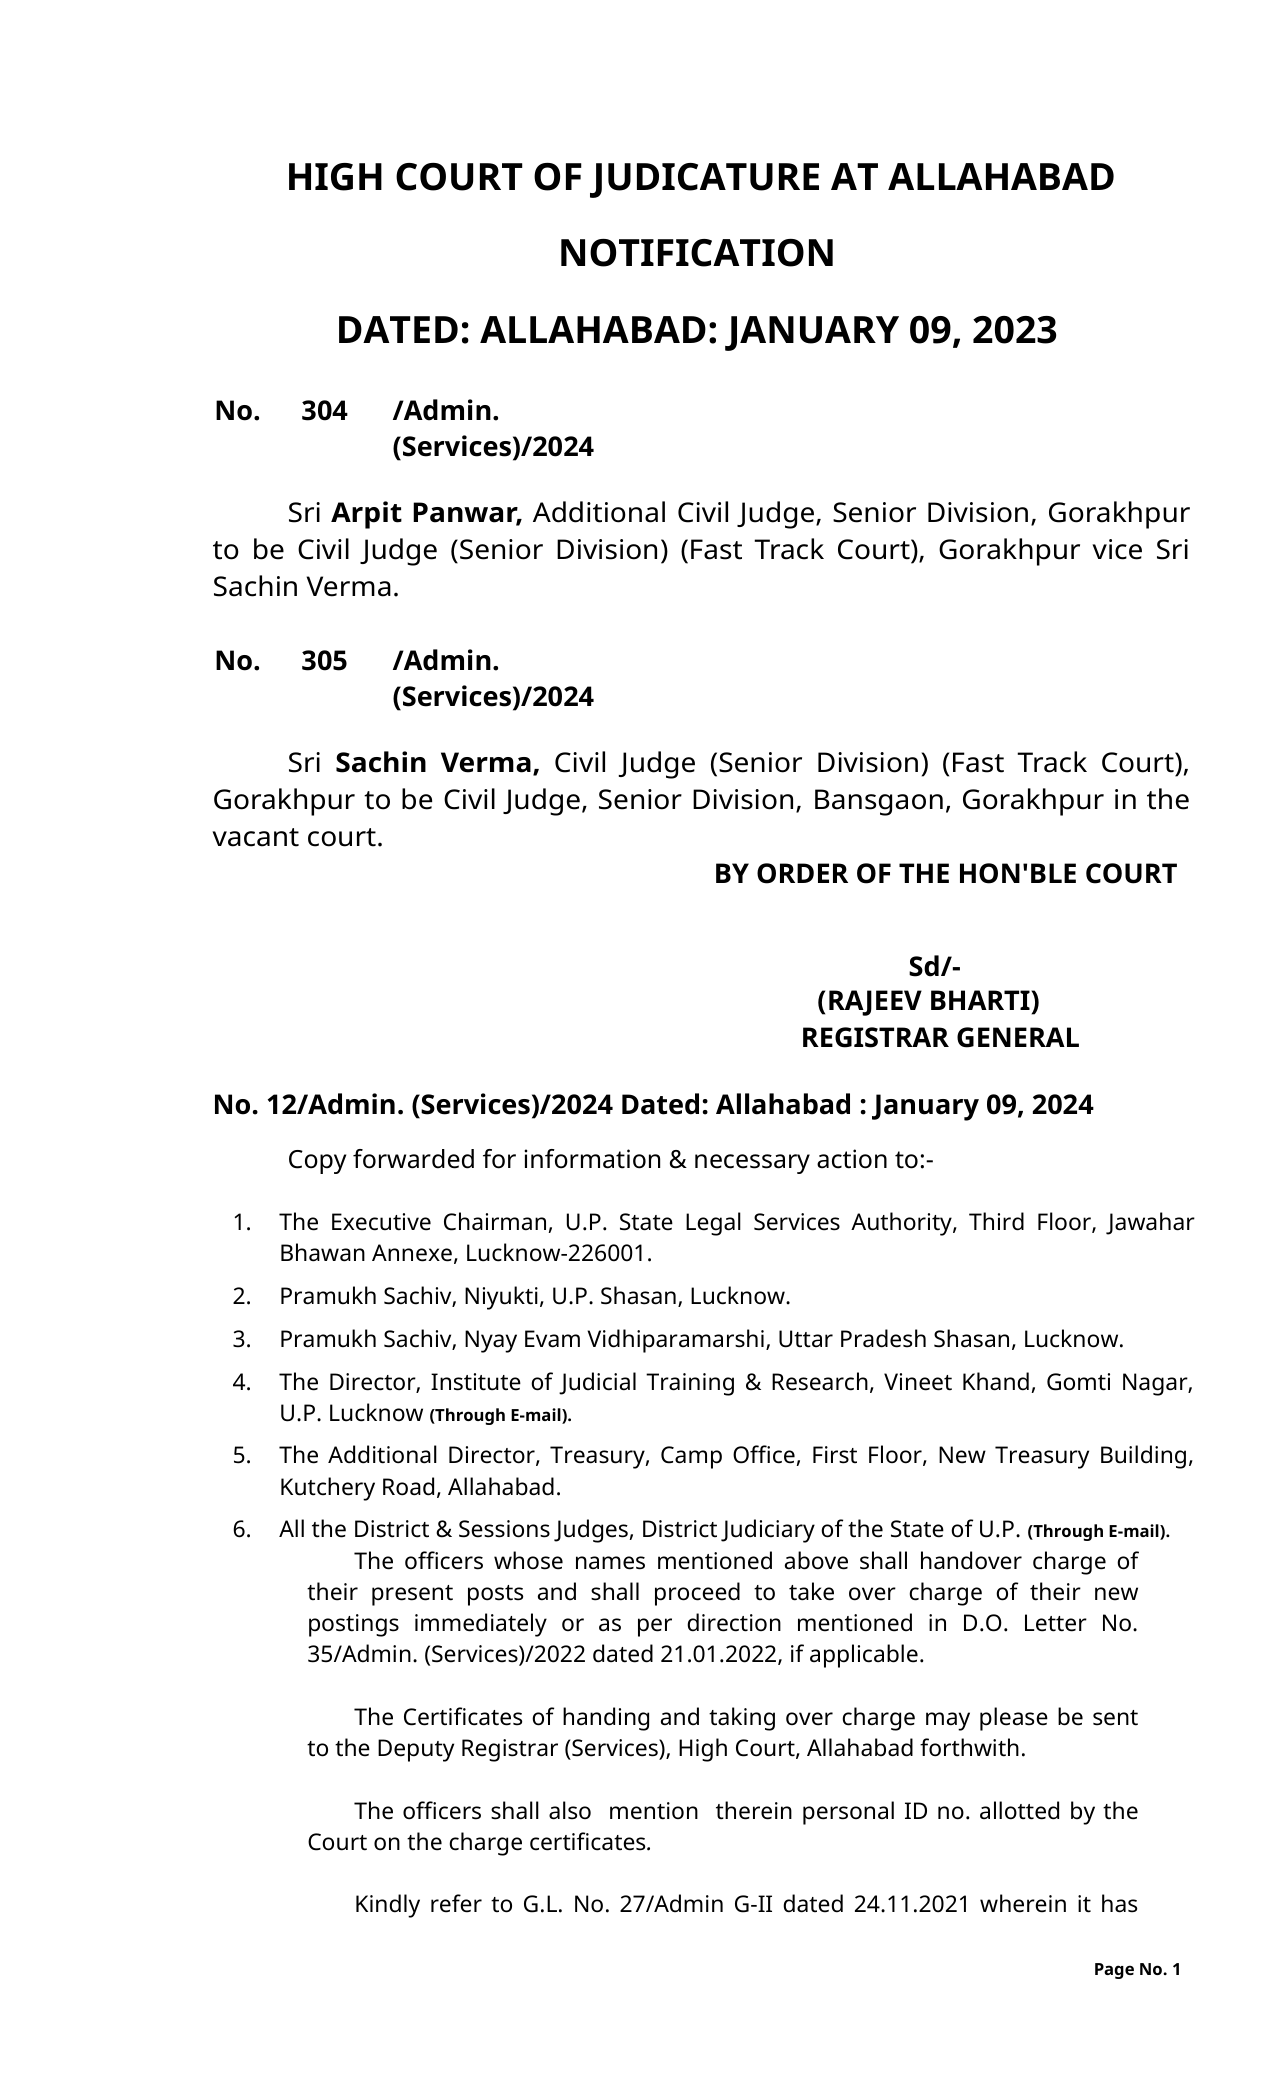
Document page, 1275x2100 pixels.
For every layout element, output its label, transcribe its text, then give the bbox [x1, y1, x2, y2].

subtitle DATED: ALLAHABAD: JANUARY 09, 2023 [212, 303, 1181, 354]
table_cell [227, 1274, 273, 1317]
table_cell [227, 1508, 273, 1925]
text Sd/- [212, 918, 1181, 982]
table_cell [227, 1360, 273, 1434]
table_header /Admin. (Services)/2024 [381, 391, 718, 465]
table_header No. [203, 391, 276, 465]
subtitle NOTIFICATION [212, 227, 1181, 278]
text (RAJEEV BHARTI) [175, 982, 1209, 1019]
text Sri Arpit Panwar, Additional Civil Judge, Senior Division, Gorakhpur to be Civil Judge (Senior Division) (Fast Track Court), Gorakhpur vice Sri Sachin Verma. [212, 493, 1191, 604]
table_header No. [203, 641, 276, 715]
table_cell [227, 1317, 273, 1360]
text REGISTRAR GENERAL [215, 1019, 1181, 1056]
table_header /Admin. (Services)/2024 [381, 641, 718, 715]
table_header 305 [276, 641, 381, 715]
table_cell [227, 1434, 273, 1508]
text No. 12/Admin. (Services)/2024 Dated: Allahabad : January 09, 2024 [62, 1092, 1181, 1119]
table_cell Pramukh Sachiv, Nyay Evam Vidhiparamarshi, Uttar Pradesh Shasan, Lucknow. [273, 1317, 1201, 1360]
text Sri Sachin Verma, Civil Judge (Senior Division) (Fast Track Court), Gorakhpur to be Civil Judge, Senior Division, Bansgaon, Gorakhpur in the vacant court. [212, 743, 1191, 854]
text Copy forwarded for information & necessary action to:- [212, 1146, 1181, 1173]
table_cell Pramukh Sachiv, Niyukti, U.P. Shasan, Lucknow. [273, 1274, 1201, 1317]
table_header 304 [276, 391, 381, 465]
table_header The Executive Chairman, U.P. State Legal Services Authority, Third Floor, Jawahar Bhawan Annexe, Lucknow-226001. [273, 1200, 1201, 1274]
title HIGH COURT OF JUDICATURE AT ALLAHABAD [212, 150, 1189, 201]
table_header [227, 1200, 273, 1274]
table_cell The Director, Institute of Judicial Training & Research, Vineet Khand, Gomti Nagar, U.P. Lucknow (Through E-mail). [273, 1360, 1201, 1434]
table_cell The Additional Director, Treasury, Camp Office, First Floor, New Treasury Building, Kutchery Road, Allahabad. [273, 1434, 1201, 1508]
table_cell All the District & Sessions Judges, District Judiciary of the State of U.P. (Through E-mail). The officers whose names mentioned above shall handover charge of their present posts and shall proceed to take over charge of their new postings immediately or as per direction mentioned in D.O. Letter No. 35/Admin. (Services)/2022 dated 21.01.2022, if applicable. The Certificates of handing and taking over charge may please be sent to the Deputy Registrar (Services), High Court, Allahabad forthwith. The officers shall also mention therein personal ID no. allotted by the Court on the charge certificates. Kindly refer to G.L. No. 27/Admin G-II dated 24.11.2021 wherein it has [273, 1508, 1201, 1925]
text BY ORDER OF THE HON'BLE COURT [215, 854, 1181, 891]
